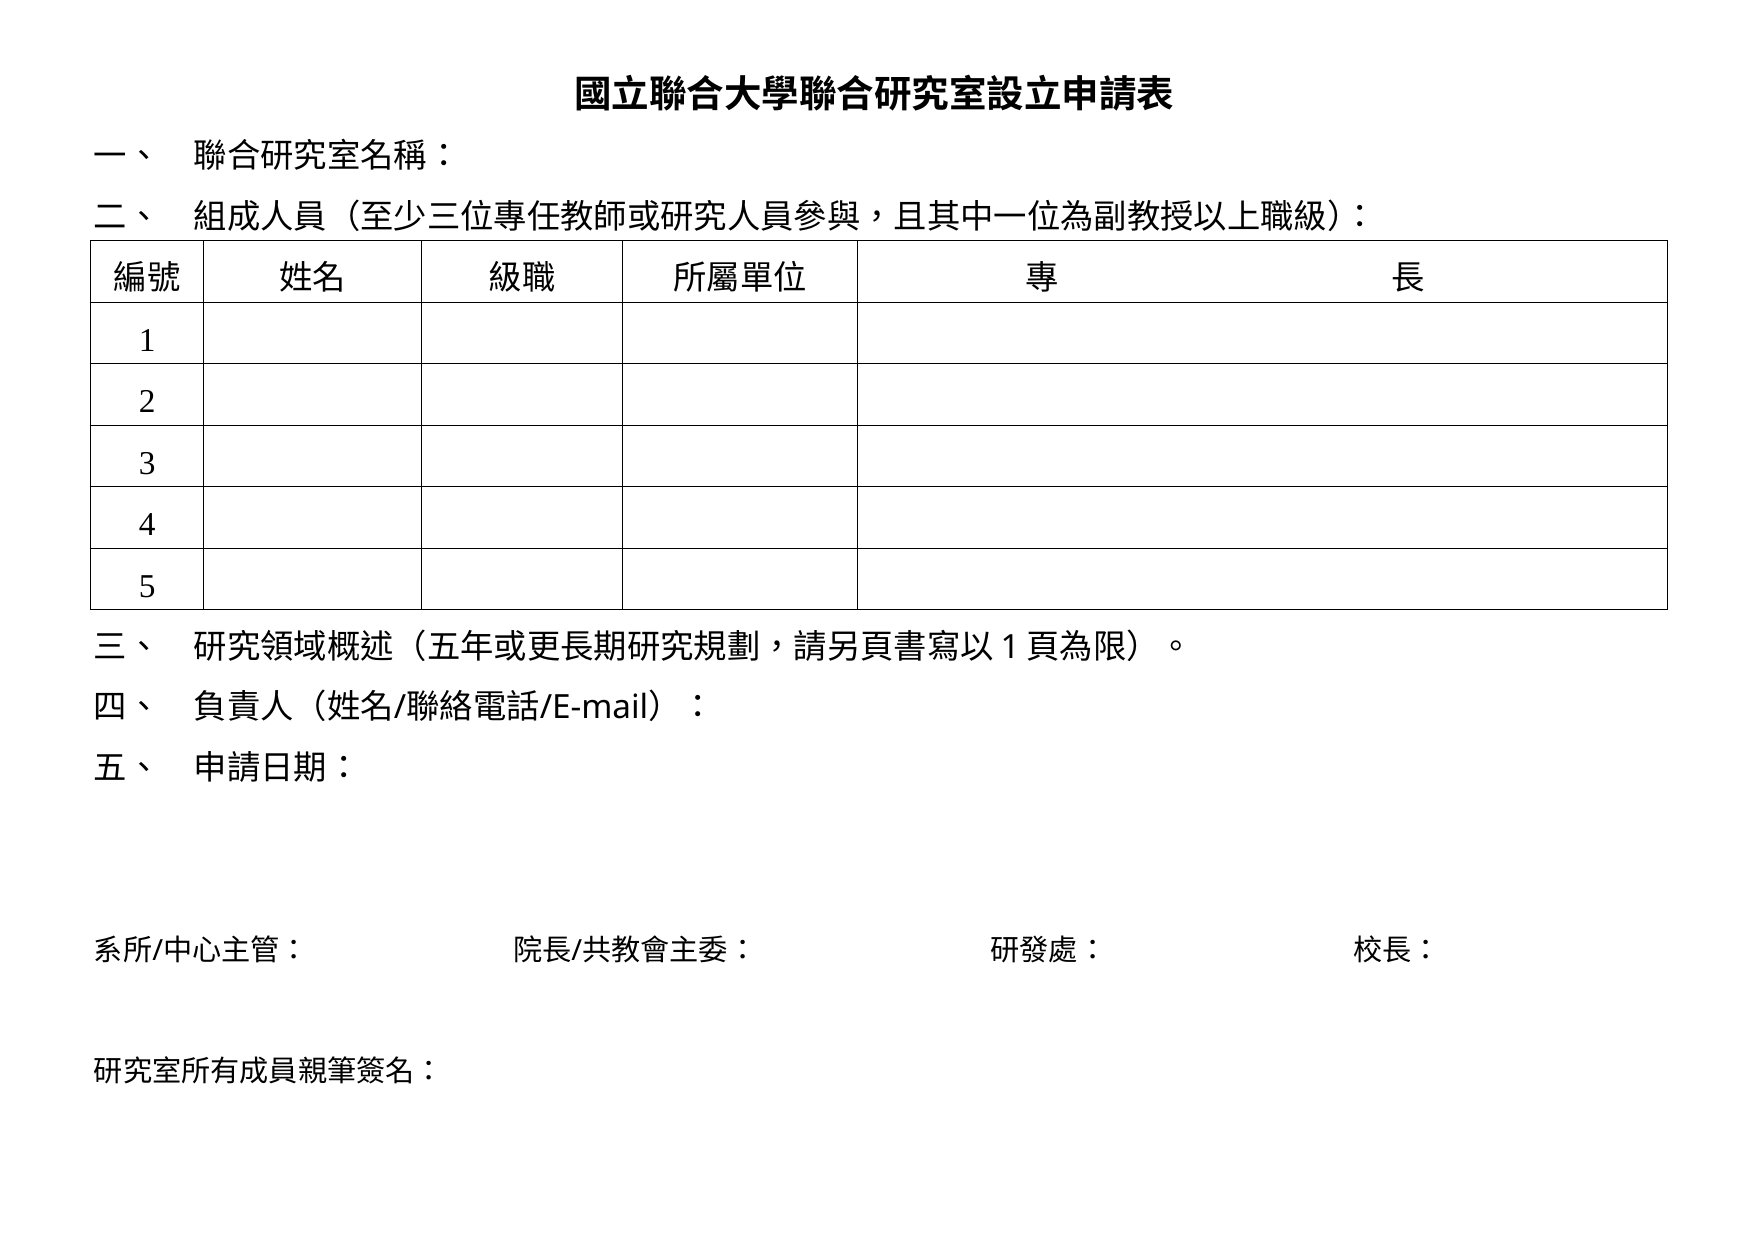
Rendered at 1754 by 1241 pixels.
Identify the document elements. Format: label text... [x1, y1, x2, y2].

text 研究室所有成員親筆簽名： [94, 1033, 1654, 1093]
list 申請日期： [94, 731, 1654, 791]
table_cell [422, 303, 622, 363]
table_header 級職 [422, 241, 622, 302]
text 國立聯合大學聯合研究室設立申請表 [94, 59, 1654, 119]
table_cell [858, 426, 1667, 486]
table_cell [858, 303, 1667, 363]
table_cell [422, 426, 622, 486]
table_header 專 長 [858, 241, 1667, 302]
table_cell 3 [91, 426, 203, 486]
text 系所/中心主管： 院長/共教會主委： 研發處： 校長： [94, 912, 1654, 973]
table_header 所屬單位 [623, 241, 857, 302]
table_cell [204, 364, 421, 425]
table_header 編號 [91, 241, 203, 302]
table_cell [422, 549, 622, 609]
table_cell 5 [91, 549, 203, 609]
table_cell [204, 426, 421, 486]
table_header 姓名 [204, 241, 421, 302]
table_cell [623, 303, 857, 363]
list 組成人員（至少三位專任教師或研究人員參與，且其中一位為副教授以上職級）： [94, 180, 1654, 240]
table_cell [858, 549, 1667, 609]
table_cell 1 [91, 303, 203, 363]
table_cell [623, 364, 857, 425]
table_cell 2 [91, 364, 203, 425]
table_cell [204, 487, 421, 548]
table_cell [204, 303, 421, 363]
list 聯合研究室名稱： [94, 119, 1654, 180]
list 負責人（姓名/聯絡電話/E-mail）： [94, 671, 1654, 731]
table_cell [422, 487, 622, 548]
table_cell [204, 549, 421, 609]
table_cell [858, 487, 1667, 548]
table_cell [623, 426, 857, 486]
table_cell 4 [91, 487, 203, 548]
table_cell [623, 487, 857, 548]
table_cell [623, 549, 857, 609]
table_cell [858, 364, 1667, 425]
list 研究領域概述（五年或更長期研究規劃，請另頁書寫以1頁為限）。 [94, 610, 1654, 671]
table_cell [422, 364, 622, 425]
